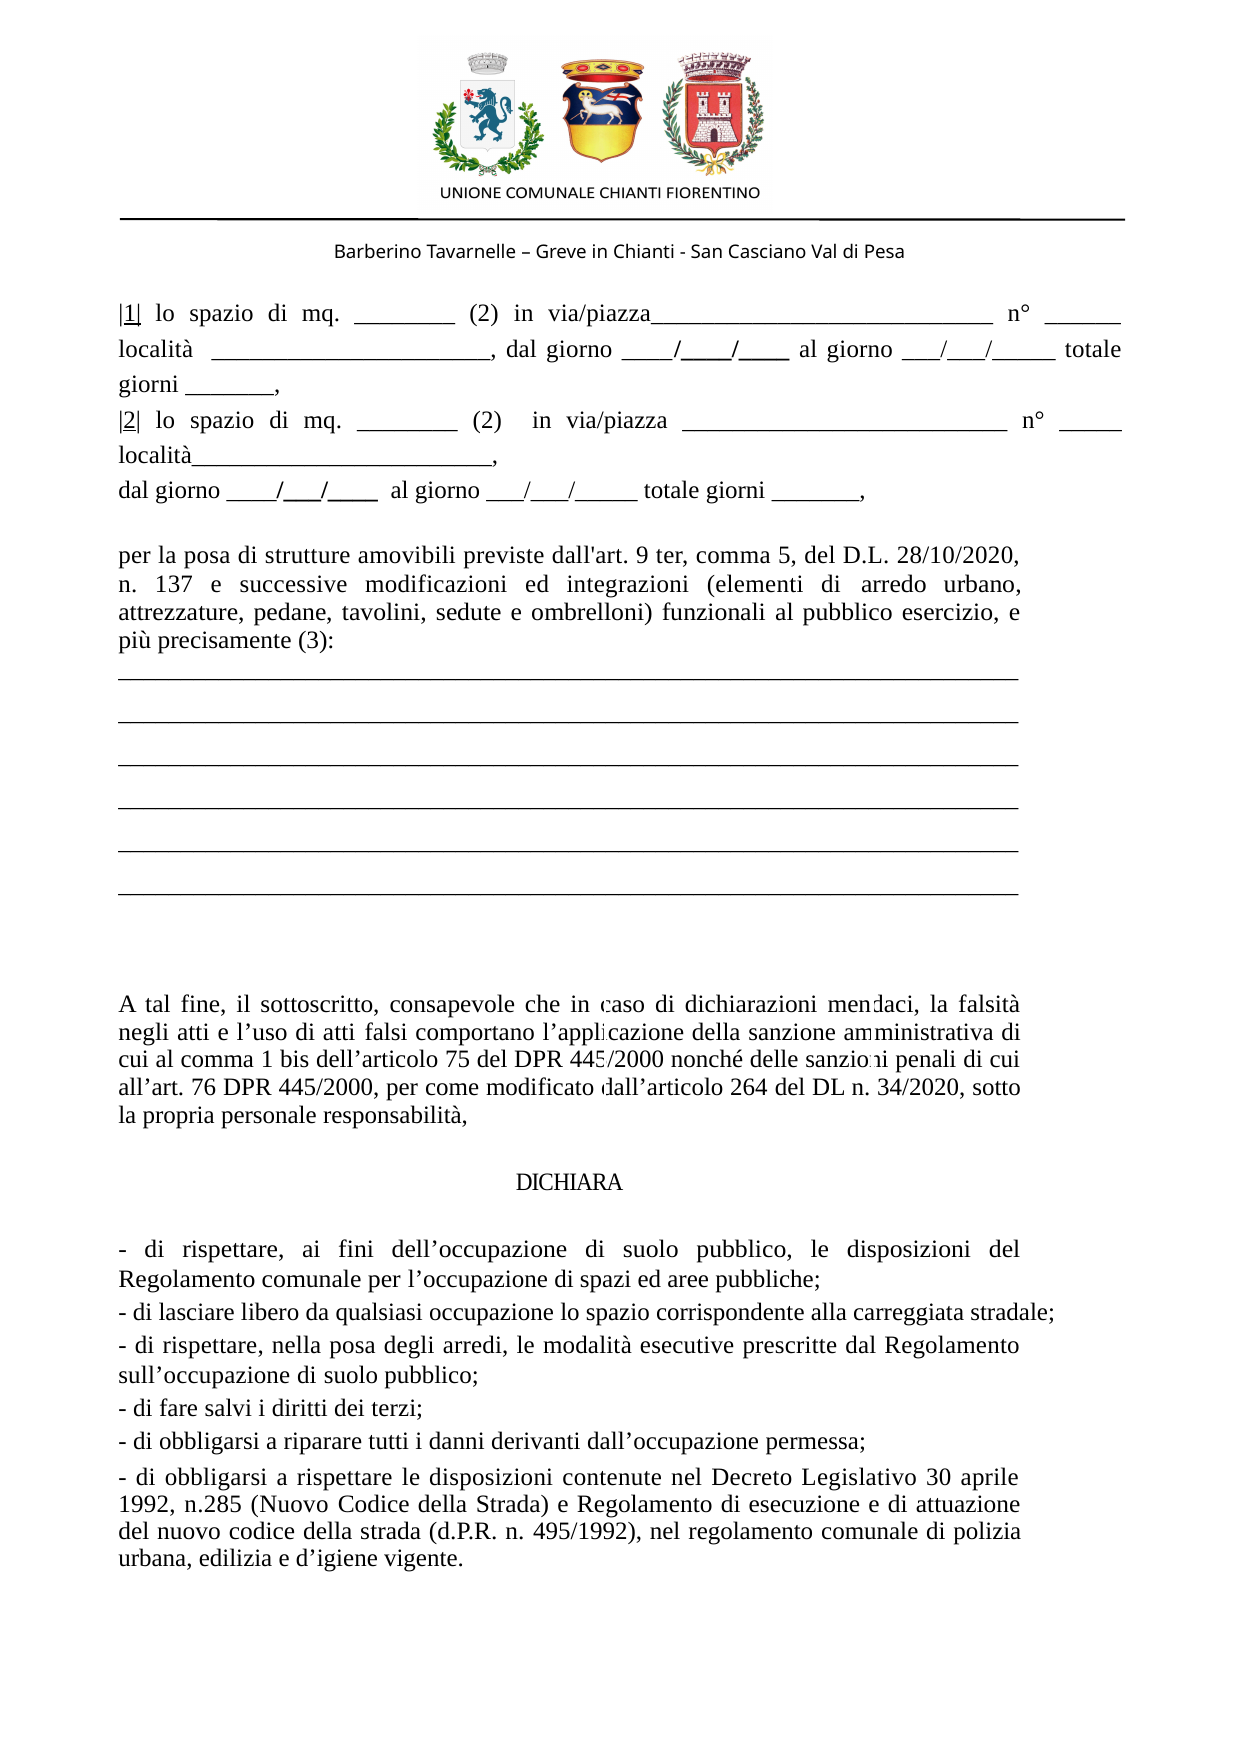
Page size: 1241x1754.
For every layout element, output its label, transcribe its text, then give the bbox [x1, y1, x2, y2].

text - di lasciare libero da qualsiasi occupazione lo spazio corrispondente alla carreggiata stradale; [118, 1299, 1122, 1326]
text dal giorno ____/___/____ al giorno ___/___/_____ totale giorni _______, [118, 471, 1122, 506]
text - di obbligarsi a rispettare le disposizioni contenute nel Decreto Legislativo 30 aprile 1992, n.285 (Nuovo Codice della Strada) e Regolamento di esecuzione e di attuazione del nuovo codice della strada (d.P.R. n. 495/1992), nel regolamento comunale di polizia urbana, edilizia e d’igiene vigente. [118, 1464, 1022, 1572]
text A tal fine, il sottoscritto, consapevole che in caso di dichiarazioni mendaci, la falsità negli atti e l’uso di atti falsi comportano l’applicazione della sanzione amministrativa di cui al comma 1 bis dell’articolo 75 del DPR 445/2000 nonché delle sanzioni penali di cui all’art. 76 DPR 445/2000, per come modificato dall’articolo 264 del DL n. 34/2020, sotto la propria personale responsabilità, [118, 990, 1022, 1129]
text - di rispettare, ai fini dell’occupazione di suolo pubblico, le disposizioni del Regolamento comunale per l’occupazione di spazi ed aree pubbliche; [118, 1234, 1022, 1293]
text |1| lo spazio di mq. ________ (2) in via/piazza___________________________ n° ______ località ______________________, dal giorno ____/____/____ al giorno ___/___/_____ totale giorni _______, [118, 293, 1122, 400]
text |2| lo spazio di mq. ________ (2) in via/piazza __________________________ n° _____ località________________________, [118, 400, 1122, 471]
picture [417, 35, 774, 214]
text ________________________________________________________________________________________________________________________________________________ [118, 740, 1022, 812]
text - di fare salvi i diritti dei terzi; [118, 1395, 1122, 1422]
text ________________________________________________________________________ [118, 826, 1022, 855]
text DICHIARA [118, 1168, 1022, 1196]
text - di obbligarsi a riparare tutti i danni derivanti dall’occupazione permessa; [118, 1429, 1122, 1455]
text ________________________________________________________________________ [118, 869, 1022, 898]
text per la posa di strutture amovibili previste dall'art. 9 ter, comma 5, del D.L. 28/10/2020, n. 137 e successive modificazioni ed integrazioni (elementi di arredo urbano, attrezzature, pedane, tavolini, sedute e ombrelloni) funzionali al pubblico esercizio, e più precisamente (3): [118, 541, 1022, 654]
text ________________________________________________________________________ ________________________________________________________________________ [118, 654, 1022, 726]
text - di rispettare, nella posa degli arredi, le modalità esecutive prescritte dal Regolamento sull’occupazione di suolo pubblico; [118, 1331, 1022, 1389]
